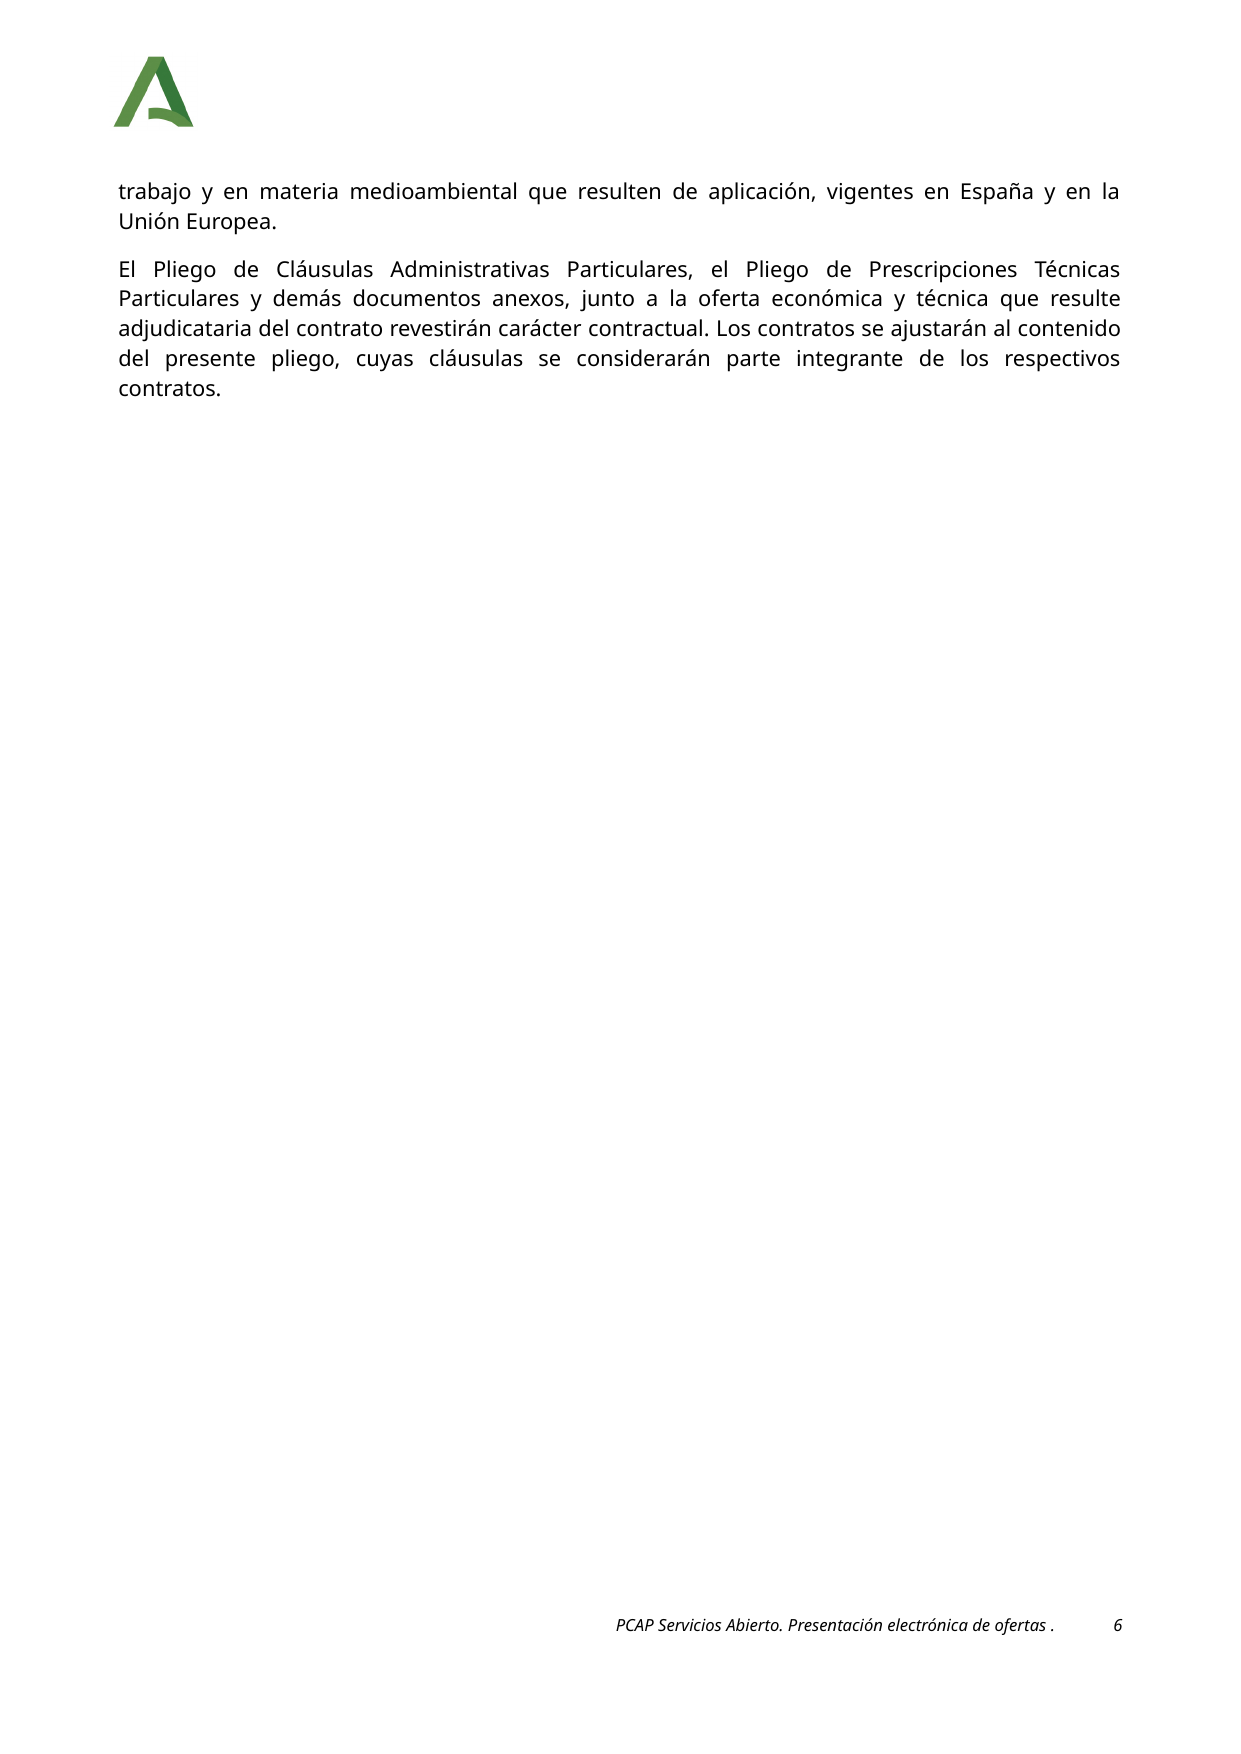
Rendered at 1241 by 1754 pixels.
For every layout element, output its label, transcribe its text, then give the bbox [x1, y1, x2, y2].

picture [109, 52, 198, 131]
text El Pliego de Cláusulas Administrativas Particulares, el Pliego de Prescripciones Técnicas Particulares y demás documentos anexos, junto a la oferta económica y técnica que resulte adjudicataria del contrato revestirán carácter contractual. Los contratos se ajustarán al contenido del presente pliego, cuyas cláusulas se considerarán parte integrante de los respectivos contratos. [118, 254, 1122, 403]
text trabajo y en materia medioambiental que resulten de aplicación, vigentes en España y en la Unión Europea. [118, 176, 1122, 236]
